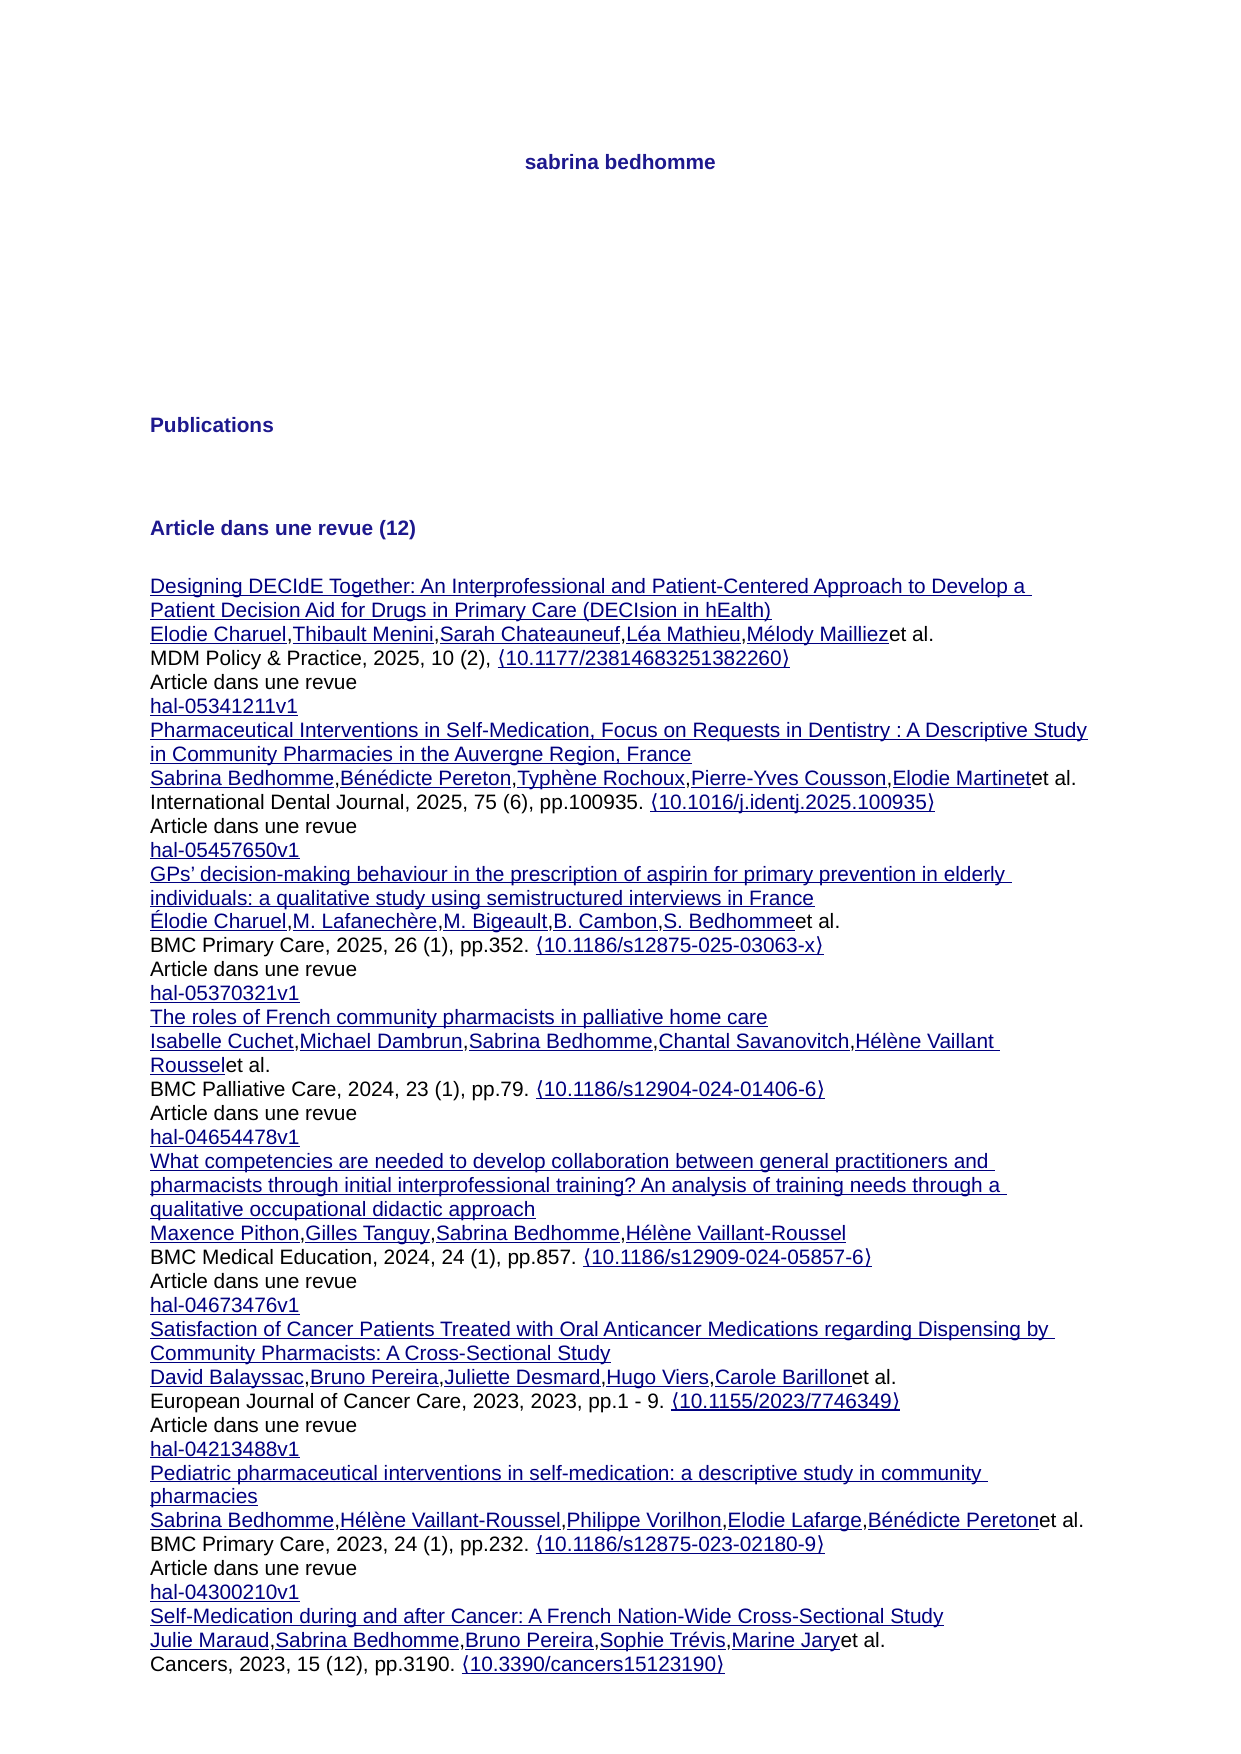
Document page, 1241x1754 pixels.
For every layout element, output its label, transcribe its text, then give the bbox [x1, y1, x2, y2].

subtitle sabrina bedhomme [150, 150, 1090, 174]
table_cell Pediatric pharmaceutical interventions in self-medication: a descriptive study in community pharmacies Sabrina Bedhomme,Hélène Vaillant-Roussel,Philippe Vorilhon,Elodie Lafarge,Bénédicte Peretonet al. BMC Primary Care, 2023, 24 (1), pp.232. ⟨10.1186/s12875-023-02180-9⟩ Article dans une revue hal-04300210v1 [150, 1460, 1090, 1604]
subtitle Publications [150, 412, 1090, 436]
table_header Designing DECIdE Together: An Interprofessional and Patient-Centered Approach to Develop a Patient Decision Aid for Drugs in Primary Care (DECIsion in hEalth) Elodie Charuel,Thibault Menini,Sarah Chateauneuf,Léa Mathieu,Mélody Mailliezet al. MDM Policy & Practice, 2025, 10 (2), ⟨10.1177/23814683251382260⟩ Article dans une revue hal-05341211v1 [150, 574, 1090, 718]
table_cell GPs’ decision-making behaviour in the prescription of aspirin for primary prevention in elderly individuals: a qualitative study using semistructured interviews in France Élodie Charuel,M. Lafanechère,M. Bigeault,B. Cambon,S. Bedhommeet al. BMC Primary Care, 2025, 26 (1), pp.352. ⟨10.1186/s12875-025-03063-x⟩ Article dans une revue hal-05370321v1 [150, 861, 1090, 1005]
table_cell Satisfaction of Cancer Patients Treated with Oral Anticancer Medications regarding Dispensing by Community Pharmacists: A Cross-Sectional Study David Balayssac,Bruno Pereira,Juliette Desmard,Hugo Viers,Carole Barillonet al. European Journal of Cancer Care, 2023, 2023, pp.1 - 9. ⟨10.1155/2023/7746349⟩ Article dans une revue hal-04213488v1 [150, 1317, 1090, 1460]
table_cell What competencies are needed to develop collaboration between general practitioners and pharmacists through initial interprofessional training? An analysis of training needs through a qualitative occupational didactic approach Maxence Pithon,Gilles Tanguy,Sabrina Bedhomme,Hélène Vaillant-Roussel BMC Medical Education, 2024, 24 (1), pp.857. ⟨10.1186/s12909-024-05857-6⟩ Article dans une revue hal-04673476v1 [150, 1149, 1090, 1317]
table_cell The roles of French community pharmacists in palliative home care Isabelle Cuchet,Michael Dambrun,Sabrina Bedhomme,Chantal Savanovitch,Hélène Vaillant Rousselet al. BMC Palliative Care, 2024, 23 (1), pp.79. ⟨10.1186/s12904-024-01406-6⟩ Article dans une revue hal-04654478v1 [150, 1005, 1090, 1149]
table_cell Self-Medication during and after Cancer: A French Nation-Wide Cross-Sectional Study Julie Maraud,Sabrina Bedhomme,Bruno Pereira,Sophie Trévis,Marine Jaryet al. Cancers, 2023, 15 (12), pp.3190. ⟨10.3390/cancers15123190⟩ [150, 1604, 1090, 1676]
subtitle Article dans une revue (12) [150, 516, 1090, 539]
table_cell Pharmaceutical Interventions in Self-Medication, Focus on Requests in Dentistry : A Descriptive Study in Community Pharmacies in the Auvergne Region, France Sabrina Bedhomme,Bénédicte Pereton,Typhène Rochoux,Pierre-Yves Cousson,Elodie Martinetet al. International Dental Journal, 2025, 75 (6), pp.100935. ⟨10.1016/j.identj.2025.100935⟩ Article dans une revue hal-05457650v1 [150, 718, 1090, 861]
